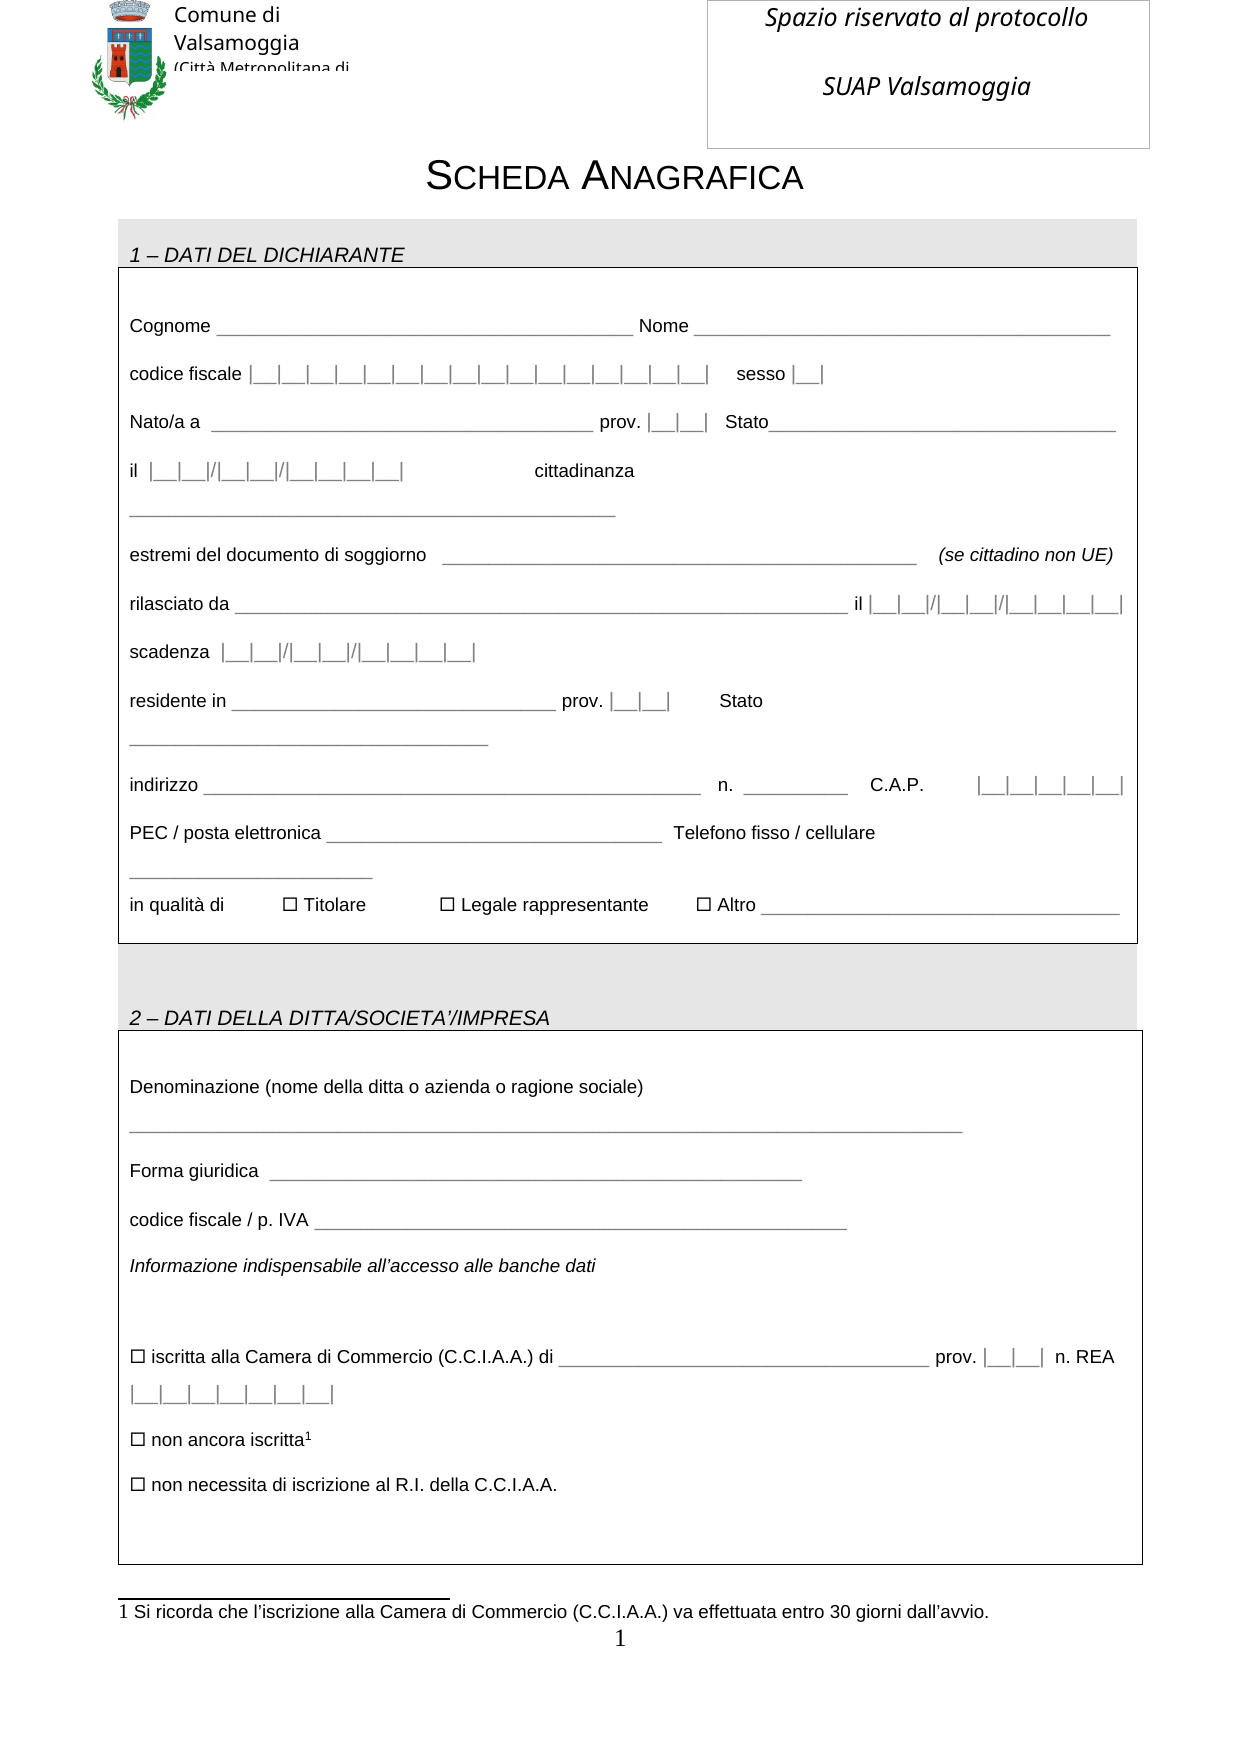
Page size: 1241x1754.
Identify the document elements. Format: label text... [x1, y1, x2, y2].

table_cell Cognome ____________________________________ Nome ____________________________________ codice fiscale |__|__|__|__|__|__|__|__|__|__|__|__|__|__|__|__| sesso |__| Nato/a a _________________________________ prov. |__|__| Stato______________________________ il |__|__|/|__|__|/|__|__|__|__| cittadinanza __________________________________________ estremi del documento di soggiorno _________________________________________ (se cittadino non UE) rilasciato da _____________________________________________________ il |__|__|/|__|__|/|__|__|__|__| scadenza |__|__|/|__|__|/|__|__|__|__| residente in ____________________________ prov. |__|__| Stato _______________________________ indirizzo ___________________________________________ n. _________ C.A.P. |__|__|__|__|__| PEC / posta elettronica _____________________________ Telefono fisso / cellulare _____________________ in qualità di  Titolare  Legale rappresentante  Altro _______________________________ [119, 268, 1137, 943]
table_header [1138, 219, 1142, 267]
table_cell Denominazione (nome della ditta o azienda o ragione sociale) ________________________________________________________________________ Forma giuridica ______________________________________________ codice fiscale / p. IVA ______________________________________________ Informazione indispensabile all’accesso alle banche dati  iscritta alla Camera di Commercio (C.C.I.A.A.) di ________________________________ prov. |__|__| n. REA |__|__|__|__|__|__|__|  non ancora iscritta  non necessita di iscrizione al R.I. della C.C.I.A.A. [119, 1031, 1142, 1563]
text Comune di Valsamoggia (Città Metropolitana di Bologna) [174, 0, 409, 70]
table_cell [1138, 943, 1142, 1030]
text Spazio riservato al protocollo [708, 1, 1149, 34]
table_header 1 – DATI DEL DICHIARANTE [118, 219, 1137, 267]
table_cell [1138, 267, 1142, 943]
text SUAP Valsamoggia [708, 68, 1149, 102]
table_cell 2 – DATI DELLA DITTA/SOCIETA’/IMPRESA [118, 944, 1137, 1030]
text Scheda Anagrafica [118, 150, 1122, 198]
